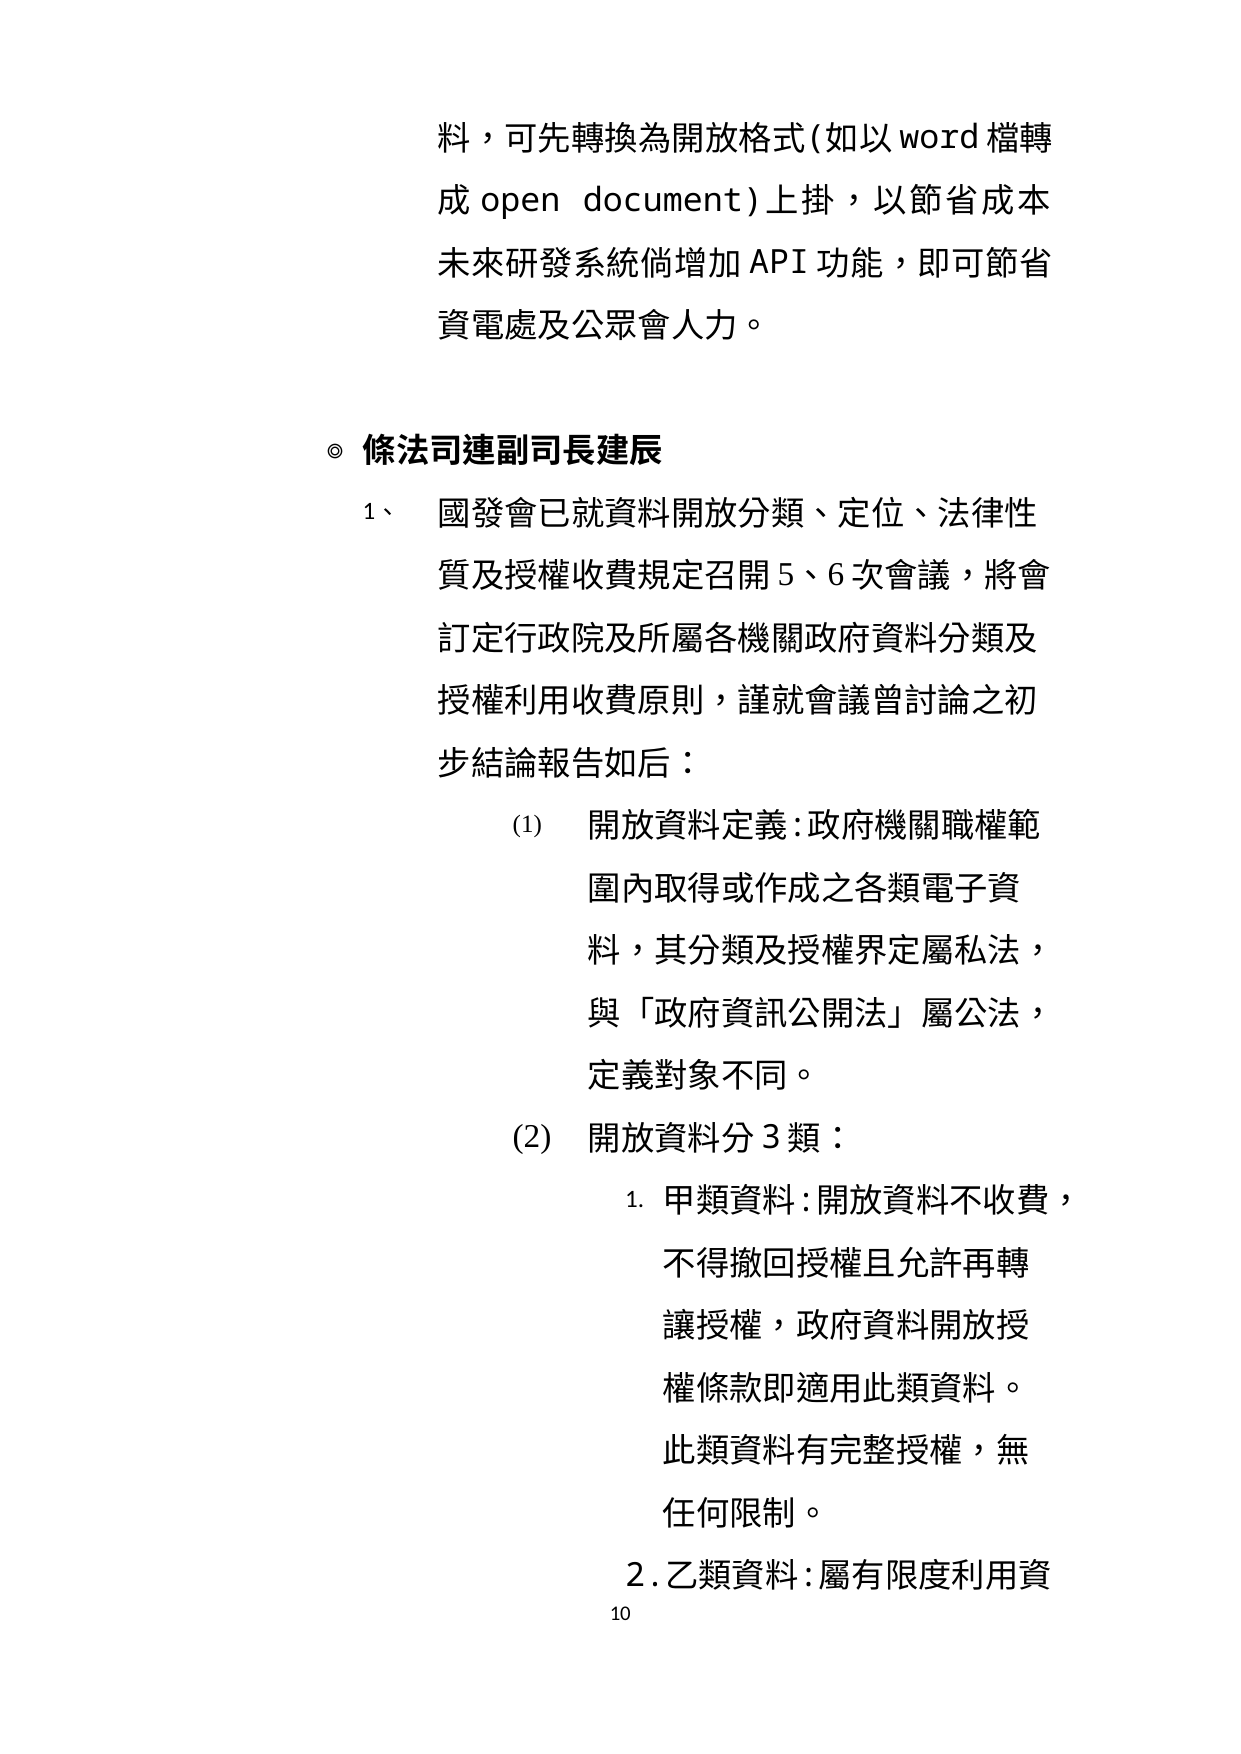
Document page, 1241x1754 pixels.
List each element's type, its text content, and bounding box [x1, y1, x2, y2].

list 甲類資料:開放資料不收費，不得撤回授權且允許再轉讓授權，政府資料開放授權條款即適用此類資料。此類資料有完整授權，無任何限制。 [625, 1157, 1053, 1532]
list 國發會已就資料開放分類、定位、法律性質及授權收費規定召開5、6次會議，將會訂定行政院及所屬各機關政府資料分類及授權利用收費原則，謹就會議曾討論之初步結論報告如后： [362, 469, 1053, 782]
list 條法司連副司長建辰 [325, 407, 1053, 469]
list 開放資料分3類： [512, 1094, 1053, 1157]
list 乙類資料:屬有限度利用資 [625, 1532, 1053, 1594]
list 開放資料定義:政府機關職權範圍內取得或作成之各類電子資料，其分類及授權界定屬私法，與「政府資訊公開法」屬公法，定義對象不同。 [512, 782, 1053, 1094]
list 本部目前倘無API功能，各司處之電子資料，可先轉換為開放格式(如以word檔轉成open document)上掛，以節省成本。未來研發系統倘增加API功能，即可節省資電處及公眾會人力。 [362, 94, 1053, 344]
